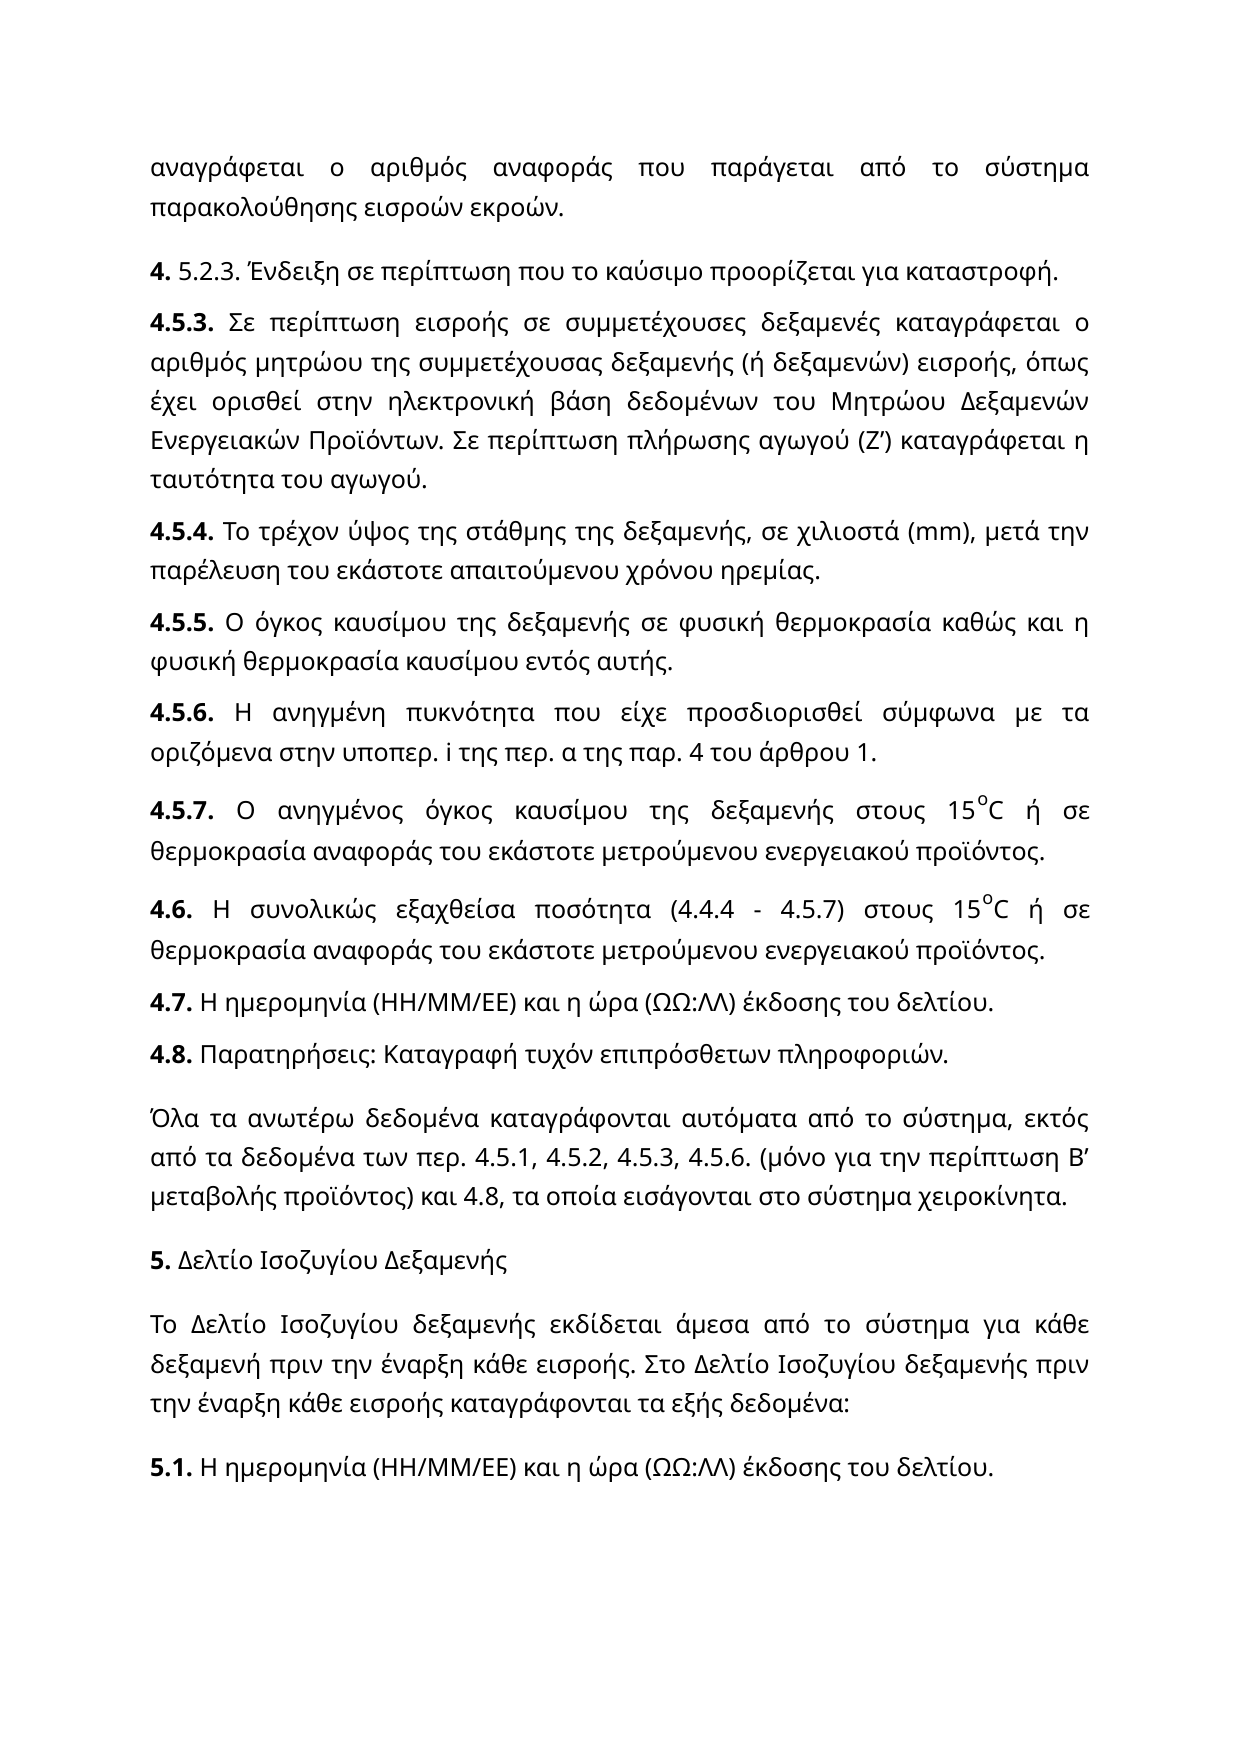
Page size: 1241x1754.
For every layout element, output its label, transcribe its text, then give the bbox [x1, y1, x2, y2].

text 4.8. Παρατηρήσεις: Καταγραφή τυχόν επιπρόσθετων πληροφοριών. [150, 1036, 1090, 1070]
text 4.5.6. Η ανηγμένη πυκνότητα που είχε προσδιορισθεί σύμφωνα με τα οριζόμενα στην υποπερ. i της περ. α της παρ. 4 του άρθρου 1. [150, 695, 1090, 768]
text 4. 5.2.3. Ένδειξη σε περίπτωση που το καύσιμο προορίζεται για καταστροφή. [150, 253, 1090, 287]
text Το Δελτίο Ισοζυγίου δεξαμενής εκδίδεται άμεσα από το σύστημα για κάθε δεξαμενή πριν την έναρξη κάθε εισροής. Στο Δελτίο Ισοζυγίου δεξαμενής πριν την έναρξη κάθε εισροής καταγράφονται τα εξής δεδομένα: [150, 1307, 1090, 1419]
text 4.7. Η ημερομηνία (ΗΗ/ΜΜ/ΕΕ) και η ώρα (ΩΩ:ΛΛ) έκδοσης του δελτίου. [150, 984, 1090, 1019]
text 4.5.3. Σε περίπτωση εισροής σε συμμετέχουσες δεξαμενές καταγράφεται ο αριθμός μητρώου της συμμετέχουσας δεξαμενής (ή δεξαμενών) εισροής, όπως έχει ορισθεί στην ηλεκτρονική βάση δεδομένων του Μητρώου Δεξαμενών Ενεργειακών Προϊόντων. Σε περίπτωση πλήρωσης αγωγού (Ζ’) καταγράφεται η ταυτότητα του αγωγού. [150, 305, 1090, 496]
text Όλα τα ανωτέρω δεδομένα καταγράφονται αυτόματα από το σύστημα, εκτός από τα δεδομένα των περ. 4.5.1, 4.5.2, 4.5.3, 4.5.6. (μόνο για την περίπτωση Β’ μεταβολής προϊόντος) και 4.8, τα οποία εισάγονται στο σύστημα χειροκίνητα. [150, 1100, 1090, 1213]
text 4.6. Η συνολικώς εξαχθείσα ποσότητα (4.4.4 - 4.5.7) στους 15οC ή σε θερμοκρασία αναφοράς του εκάστοτε μετρούμενου ενεργειακού προϊόντος. [150, 885, 1090, 967]
text 5.1. Η ημερομηνία (ΗΗ/ΜΜ/ΕΕ) και η ώρα (ΩΩ:ΛΛ) έκδοσης του δελτίου. [150, 1449, 1090, 1484]
text 4.5.7. Ο ανηγμένος όγκος καυσίμου της δεξαμενής στους 15οC ή σε θερμοκρασία αναφοράς του εκάστοτε μετρούμενου ενεργειακού προϊόντος. [150, 786, 1090, 868]
text 4.5.5. Ο όγκος καυσίμου της δεξαμενής σε φυσική θερμοκρασία καθώς και η φυσική θερμοκρασία καυσίμου εντός αυτής. [150, 604, 1090, 677]
text 4.5.4. Το τρέχον ύψος της στάθμης της δεξαμενής, σε χιλιοστά (mm), μετά την παρέλευση του εκάστοτε απαιτούμενου χρόνου ηρεμίας. [150, 513, 1090, 587]
text αναγράφεται ο αριθμός αναφοράς που παράγεται από το σύστημα παρακολούθησης εισροών εκροών. [150, 150, 1090, 223]
text 5. Δελτίο Ισοζυγίου Δεξαμενής [150, 1243, 1090, 1277]
